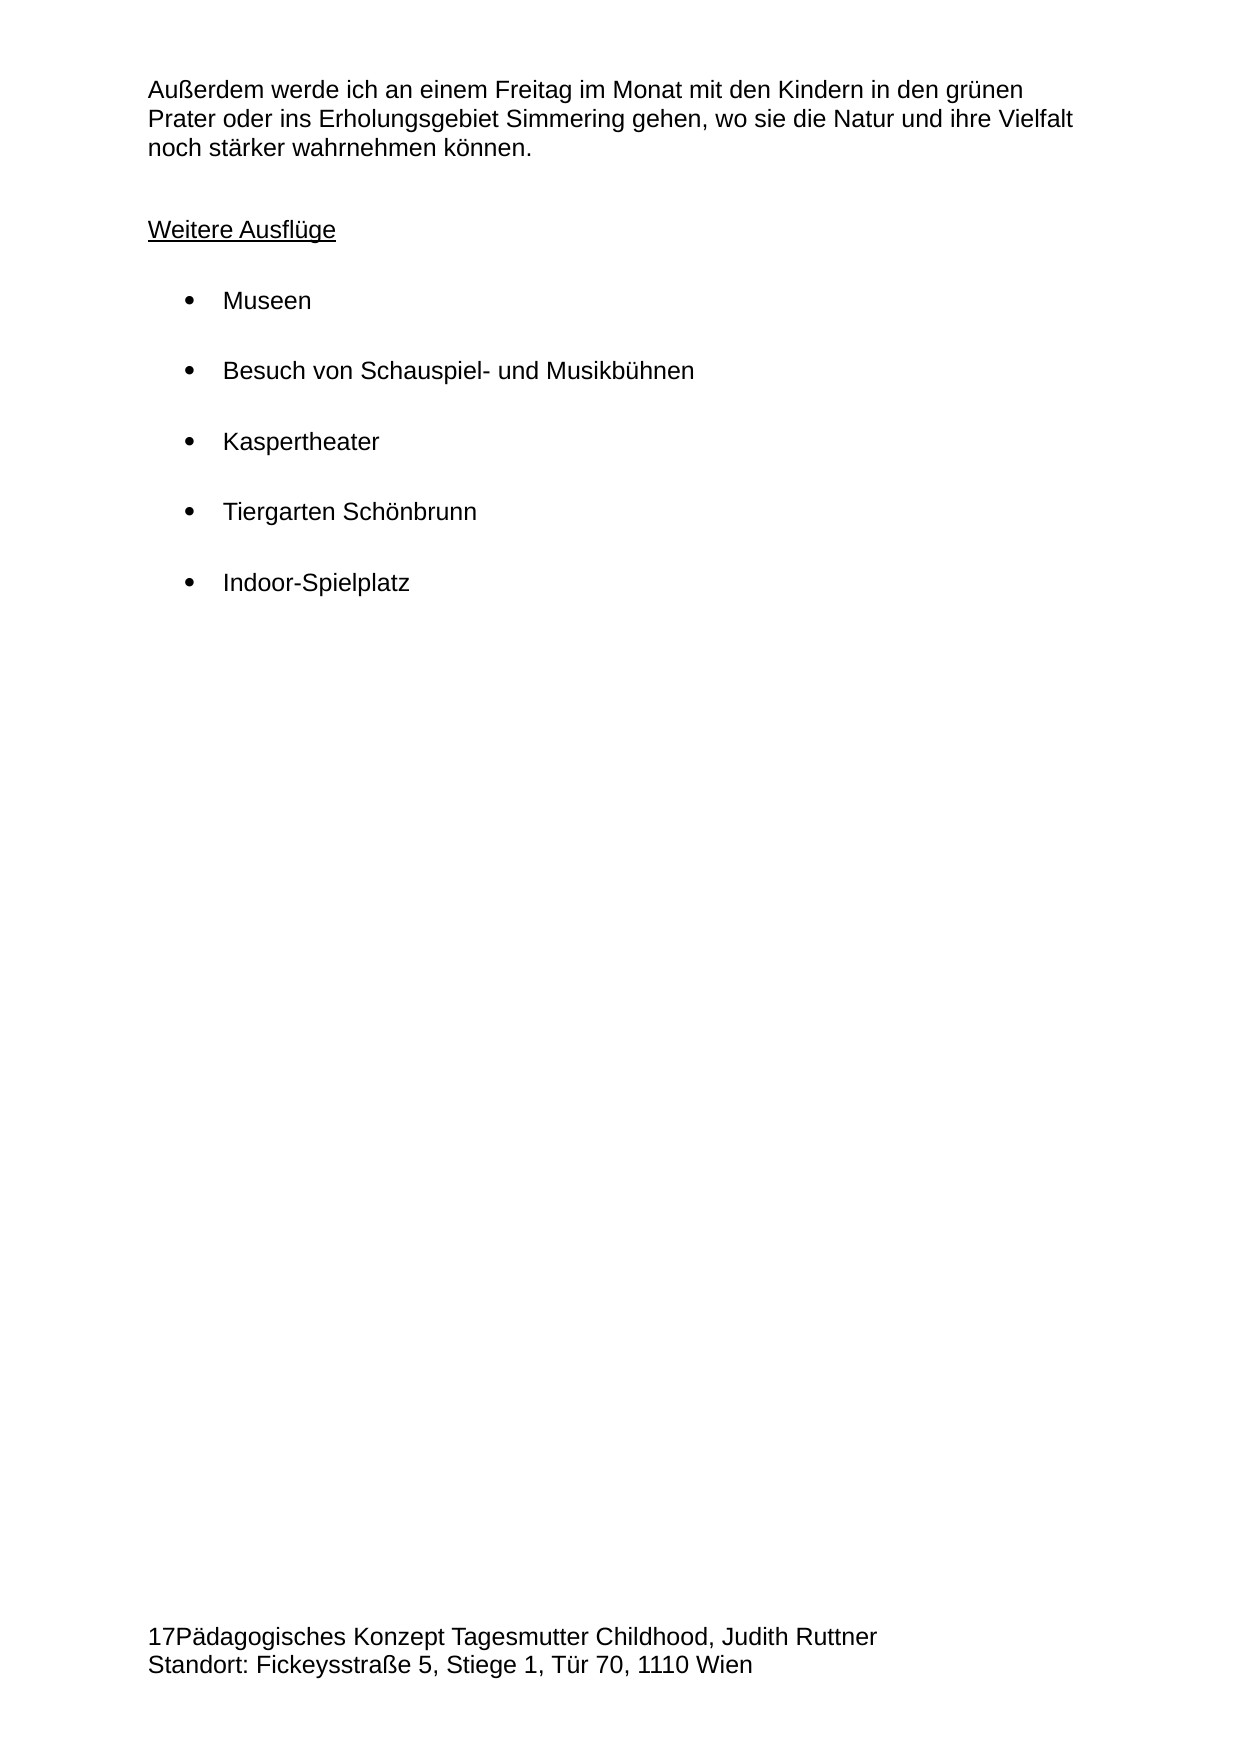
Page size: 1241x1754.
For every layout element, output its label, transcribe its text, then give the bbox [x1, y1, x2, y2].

list Kaspertheater [185, 427, 1093, 456]
list Indoor-Spielplatz [185, 568, 1093, 597]
list Museen [185, 286, 1093, 315]
list Tiergarten Schönbrunn [185, 497, 1093, 526]
text Außerdem werde ich an einem Freitag im Monat mit den Kindern in den grünen Prater oder ins Erholungsgebiet Simmering gehen, wo sie die Natur und ihre Vielfalt noch stärker wahrnehmen können. [148, 75, 1093, 161]
list Besuch von Schauspiel- und Musikbühnen [185, 356, 1093, 385]
text Weitere Ausflüge [148, 215, 1093, 244]
